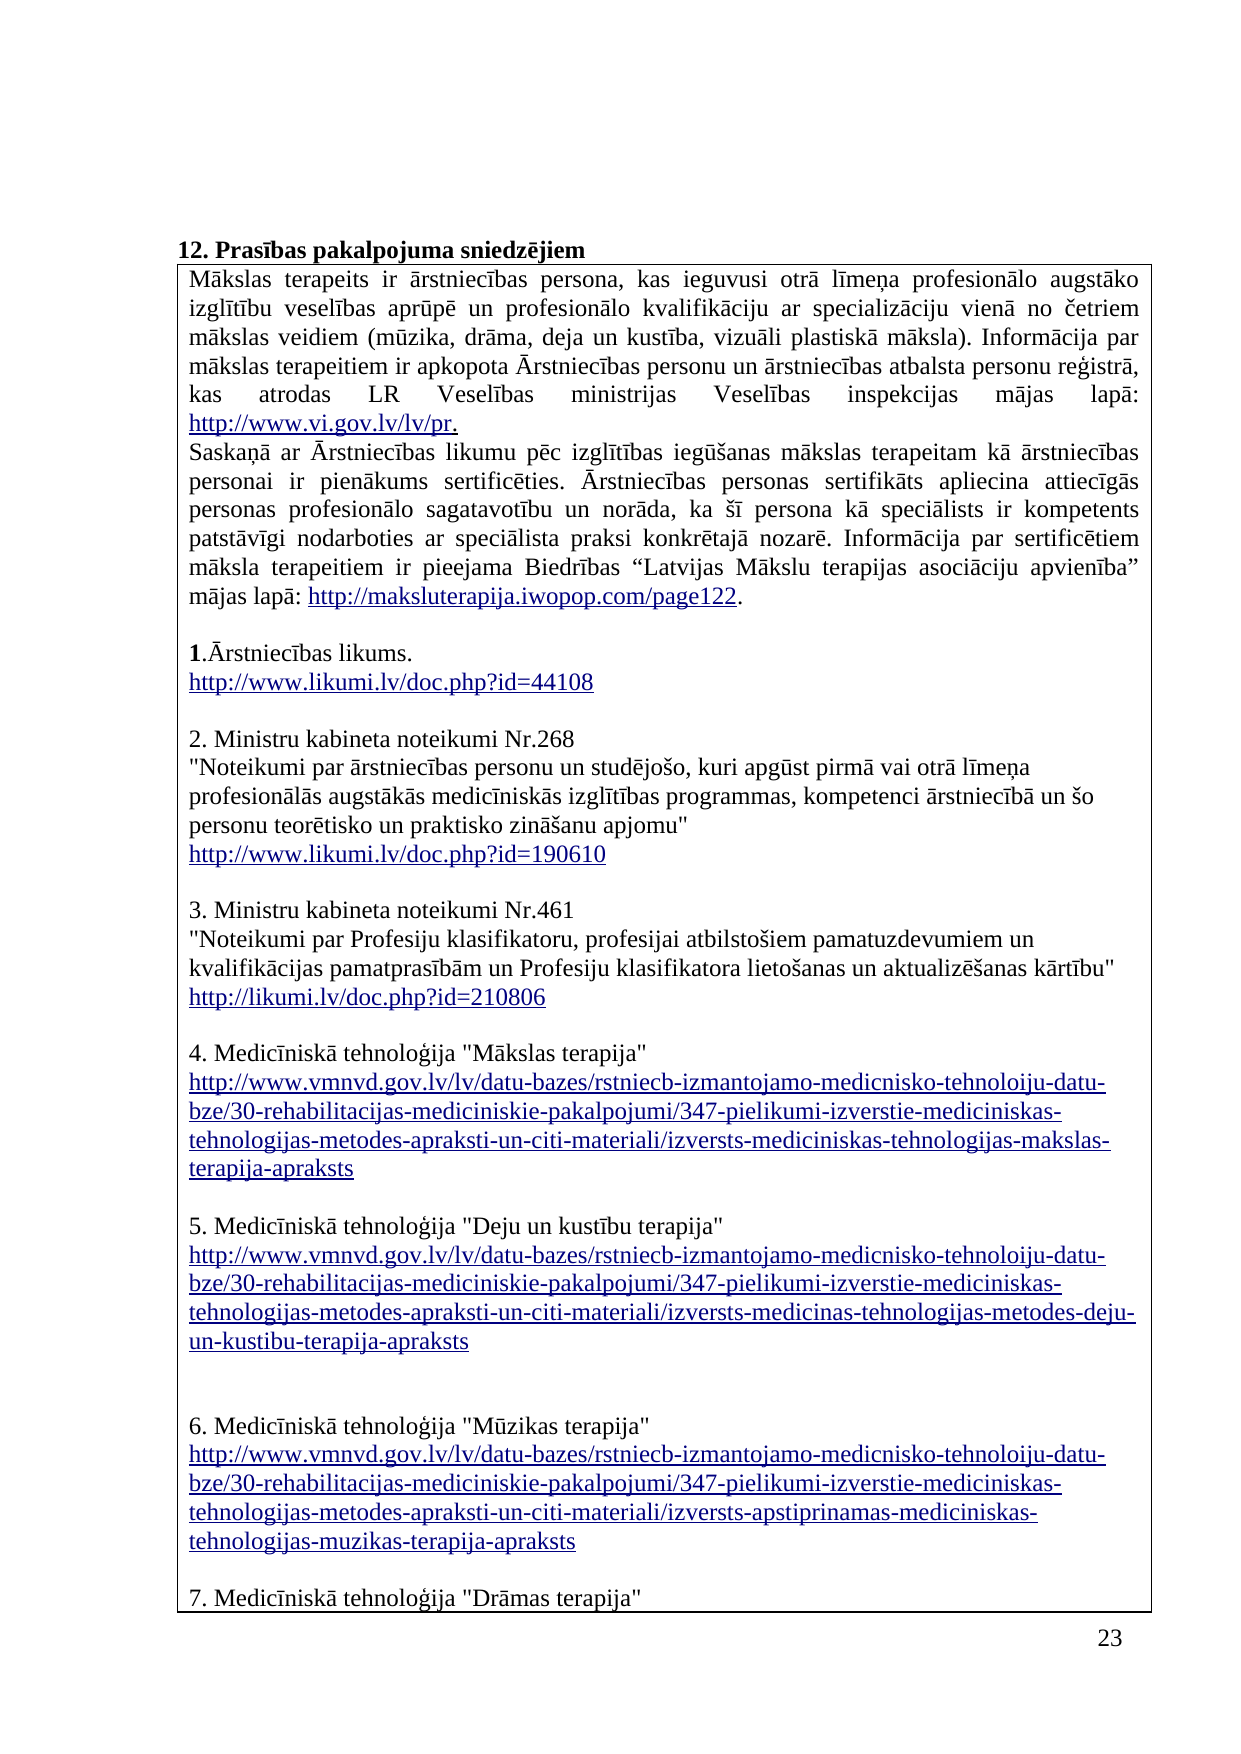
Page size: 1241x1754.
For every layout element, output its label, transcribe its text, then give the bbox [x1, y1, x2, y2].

text 12. Prasības pakalpojuma sniedzējiem [177, 235, 1122, 263]
table_header Mākslas terapeits ir ārstniecības persona, kas ieguvusi otrā līmeņa profesionālo augstāko izglītību veselības aprūpē un profesionālo kvalifikāciju ar specializāciju vienā no četriem mākslas veidiem (mūzika, drāma, deja un kustība, vizuāli plastiskā māksla). Informācija par mākslas terapeitiem ir apkopota Ārstniecības personu un ārstniecības atbalsta personu reģistrā, kas atrodas LR Veselības ministrijas Veselības inspekcijas mājas lapā: http://www.vi.gov.lv/lv/pr. Saskaņā ar Ārstniecības likumu pēc izglītības iegūšanas mākslas terapeitam kā ārstniecības personai ir pienākums sertificēties. Ārstniecības personas sertifikāts apliecina attiecīgās personas profesionālo sagatavotību un norāda, ka šī persona kā speciālists ir kompetents patstāvīgi nodarboties ar speciālista praksi konkrētajā nozarē. Informācija par sertificētiem māksla terapeitiem ir pieejama Biedrības “Latvijas Mākslu terapijas asociāciju apvienība” mājas lapā: http://maksluterapija.iwopop.com/page122. 1.Ārstniecības likums. http://www.likumi.lv/doc.php?id=44108 2. Ministru kabineta noteikumi Nr.268 "Noteikumi par ārstniecības personu un studējošo, kuri apgūst pirmā vai otrā līmeņa profesionālās augstākās medicīniskās izglītības programmas, kompetenci ārstniecībā un šo personu teorētisko un praktisko zināšanu apjomu" http://www.likumi.lv/doc.php?id=190610 3. Ministru kabineta noteikumi Nr.461 "Noteikumi par Profesiju klasifikatoru, profesijai atbilstošiem pamatuzdevumiem un kvalifikācijas pamatprasībām un Profesiju klasifikatora lietošanas un aktualizēšanas kārtību" http://likumi.lv/doc.php?id=210806 4. Medicīniskā tehnoloģija "Mākslas terapija" http://www.vmnvd.gov.lv/lv/datu-bazes/rstniecb-izmantojamo-medicnisko-tehnoloiju-datu-bze/30-rehabilitacijas-mediciniskie-pakalpojumi/347-pielikumi-izverstie-mediciniskas-tehnologijas-metodes-apraksti-un-citi-materiali/izversts-mediciniskas-tehnologijas-makslas-terapija-apraksts 5. Medicīniskā tehnoloģija "Deju un kustību terapija" http://www.vmnvd.gov.lv/lv/datu-bazes/rstniecb-izmantojamo-medicnisko-tehnoloiju-datu-bze/30-rehabilitacijas-mediciniskie-pakalpojumi/347-pielikumi-izverstie-mediciniskas-tehnologijas-metodes-apraksti-un-citi-materiali/izversts-medicinas-tehnologijas-metodes-deju-un-kustibu-terapija-apraksts 6. Medicīniskā tehnoloģija "Mūzikas terapija" http://www.vmnvd.gov.lv/lv/datu-bazes/rstniecb-izmantojamo-medicnisko-tehnoloiju-datu-bze/30-rehabilitacijas-mediciniskie-pakalpojumi/347-pielikumi-izverstie-mediciniskas-tehnologijas-metodes-apraksti-un-citi-materiali/izversts-apstiprinamas-mediciniskas-tehnologijas-muzikas-terapija-apraksts 7. Medicīniskā tehnoloģija "Drāmas terapija" [178, 265, 1151, 1611]
